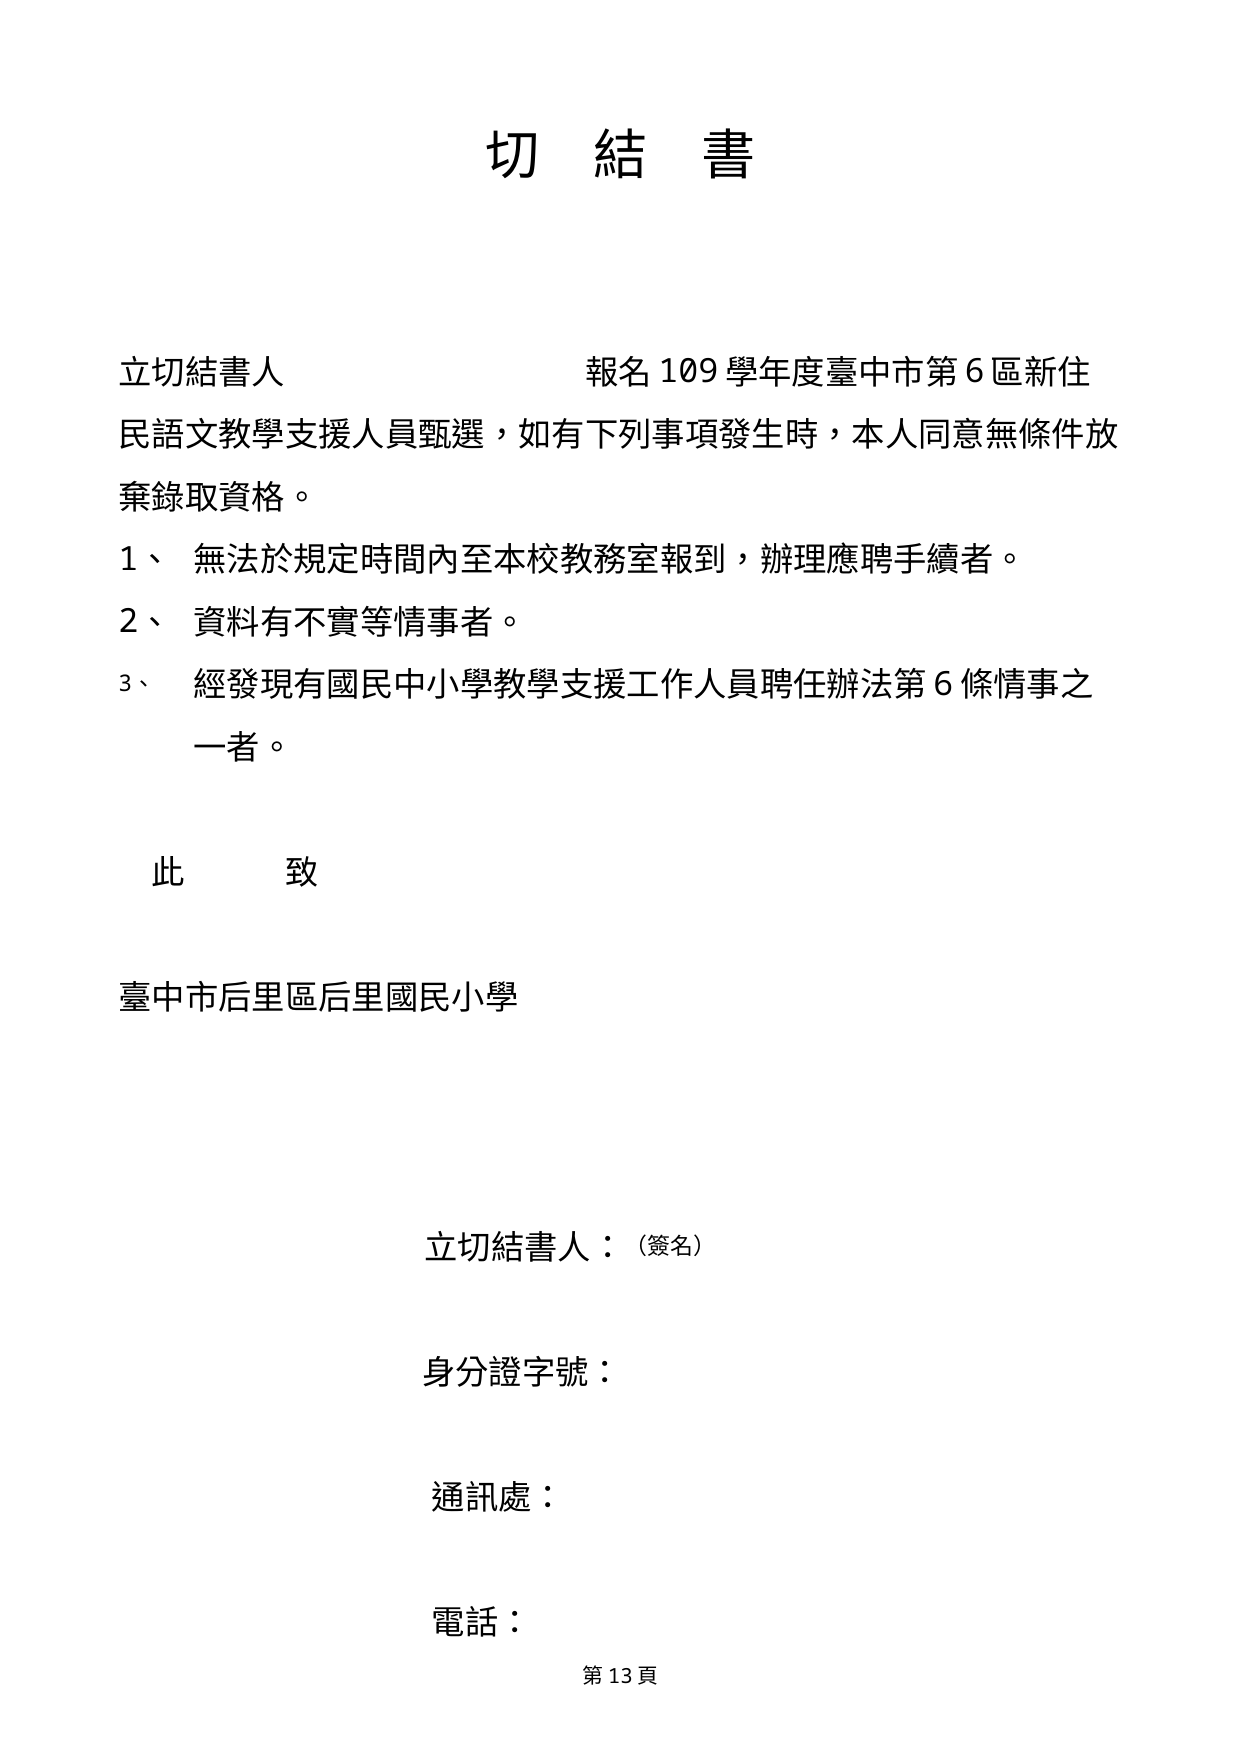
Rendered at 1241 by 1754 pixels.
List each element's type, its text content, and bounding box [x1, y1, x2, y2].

list 經發現有國民中小學教學支援工作人員聘任辦法第6條情事之一者。 [118, 641, 1122, 766]
text 立切結書人：（簽名） [118, 1203, 1122, 1266]
text 通訊處： [118, 1453, 1122, 1516]
text 立切結書人 報名109學年度臺中市第6區新住民語文教學支援人員甄選，如有下列事項發生時，本人同意無條件放棄錄取資格。 [118, 328, 1122, 516]
list 無法於規定時間內至本校教務室報到，辦理應聘手續者。 [118, 516, 1122, 578]
list 資料有不實等情事者。 [118, 578, 1122, 641]
text 身分證字號： [118, 1328, 1122, 1391]
text 此 致 [118, 828, 1122, 891]
text 電話： [118, 1578, 1122, 1641]
text 切 結 書 [118, 78, 1122, 203]
text 臺中市后里區后里國民小學 [118, 953, 1122, 1016]
